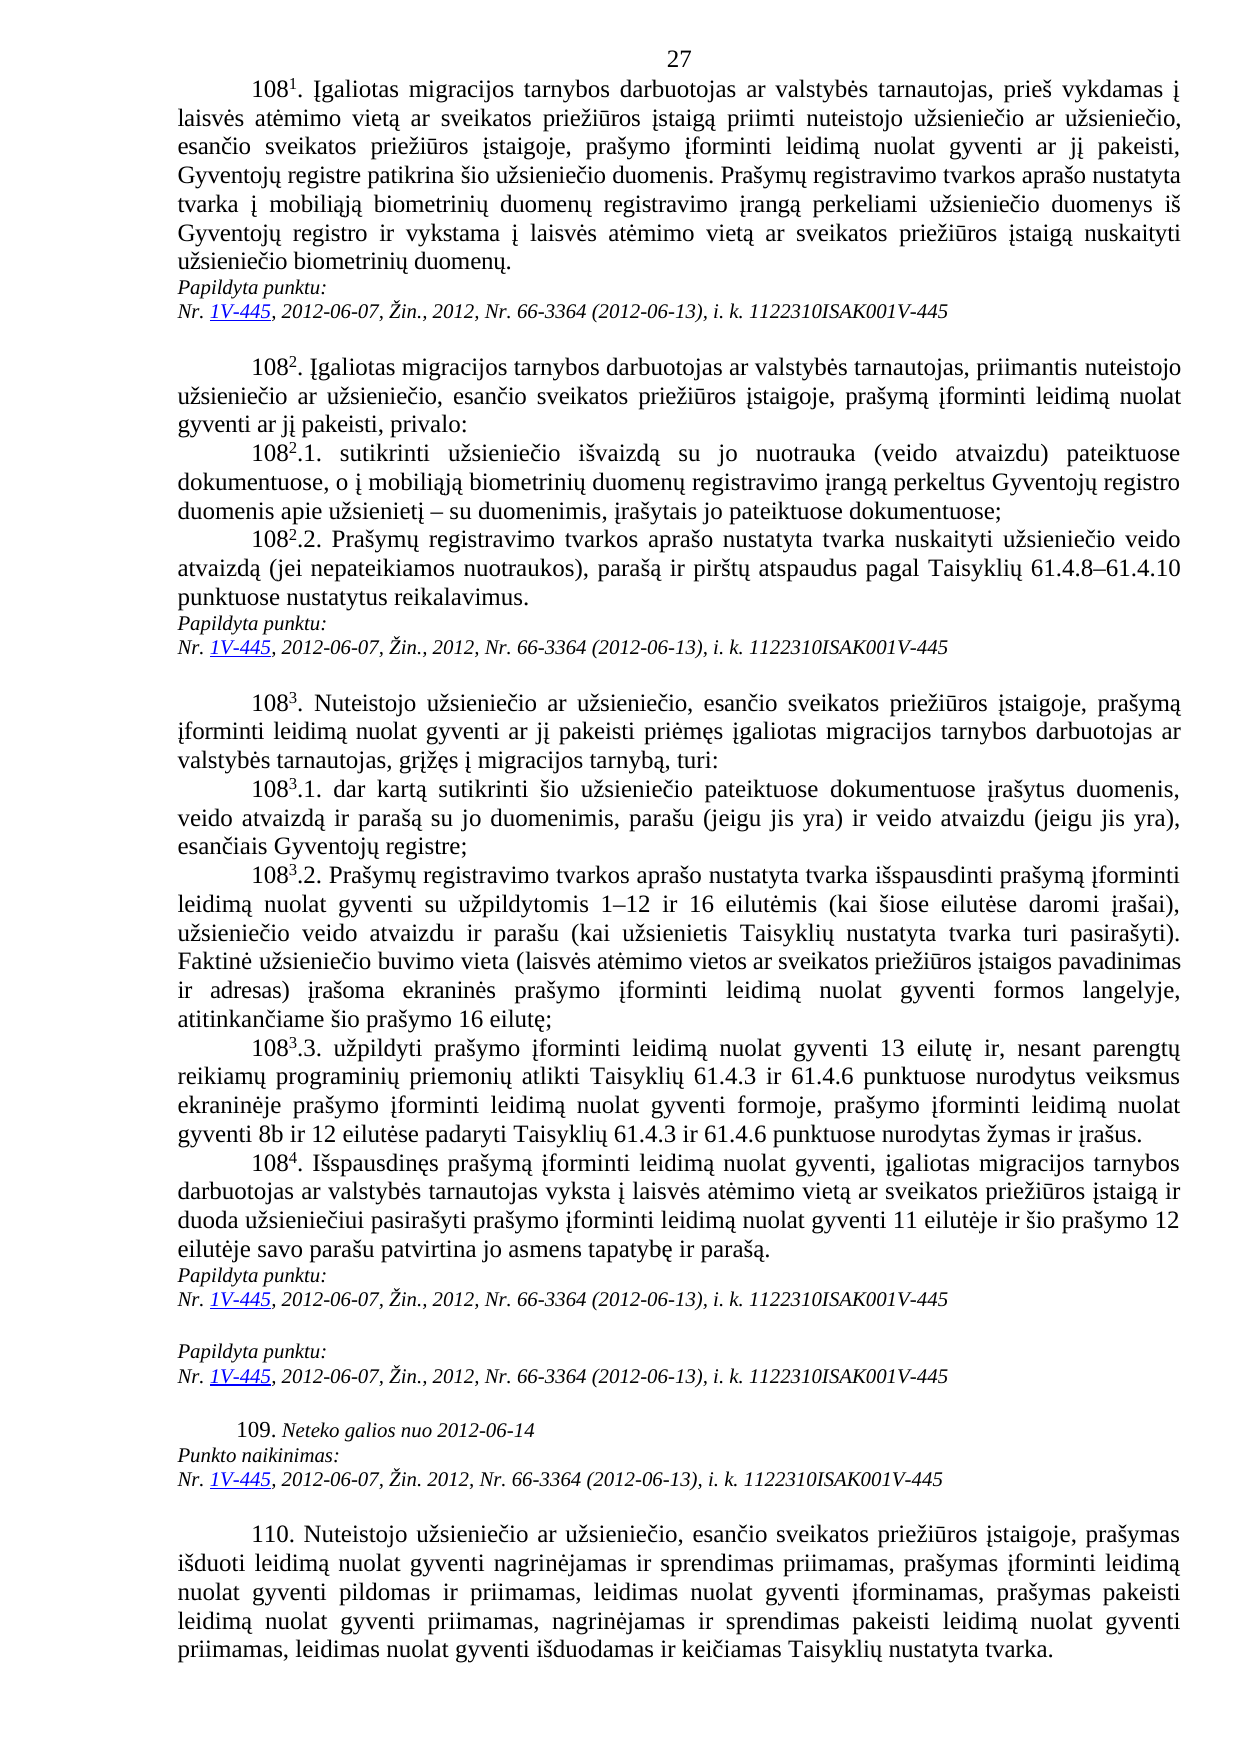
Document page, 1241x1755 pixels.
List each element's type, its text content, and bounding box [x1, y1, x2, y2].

text 1081. Įgaliotas migracijos tarnybos darbuotojas ar valstybės tarnautojas, prieš vykdamas į laisvės atėmimo vietą ar sveikatos priežiūros įstaigą priimti nuteistojo užsieniečio ar užsieniečio, esančio sveikatos priežiūros įstaigoje, prašymo įforminti leidimą nuolat gyventi ar jį pakeisti, Gyventojų registre patikrina šio užsieniečio duomenis. Prašymų registravimo tvarkos aprašo nustatyta tvarka į mobiliąją biometrinių duomenų registravimo įrangą perkeliami užsieniečio duomenys iš Gyventojų registro ir vykstama į laisvės atėmimo vietą ar sveikatos priežiūros įstaigą nuskaityti užsieniečio biometrinių duomenų. [177, 74, 1181, 275]
text Papildyta punktu: [177, 275, 1181, 299]
text 1083.2. Prašymų registravimo tvarkos aprašo nustatyta tvarka išspausdinti prašymą įforminti leidimą nuolat gyventi su užpildytomis 1–12 ir 16 eilutėmis (kai šiose eilutėse daromi įrašai), užsieniečio veido atvaizdu ir parašu (kai užsienietis Taisyklių nustatyta tvarka turi pasirašyti). Faktinė užsieniečio buvimo vieta (laisvės atėmimo vietos ar sveikatos priežiūros įstaigos pavadinimas ir adresas) įrašoma ekraninės prašymo įforminti leidimą nuolat gyventi formos langelyje, atitinkančiame šio prašymo 16 eilutę; [177, 860, 1181, 1033]
text Punkto naikinimas: [177, 1443, 1181, 1467]
text Nr. 1V-445, 2012-06-07, Žin., 2012, Nr. 66-3364 (2012-06-13), i. k. 1122310ISAK001V-445 [177, 1363, 1181, 1388]
text 1083.1. dar kartą sutikrinti šio užsieniečio pateiktuose dokumentuose įrašytus duomenis, veido atvaizdą ir parašą su jo duomenimis, parašu (jeigu jis yra) ir veido atvaizdu (jeigu jis yra), esančiais Gyventojų registre; [177, 774, 1181, 860]
text 1083.3. užpildyti prašymo įforminti leidimą nuolat gyventi 13 eilutę ir, nesant parengtų reikiamų programinių priemonių atlikti Taisyklių 61.4.3 ir 61.4.6 punktuose nurodytus veiksmus ekraninėje prašymo įforminti leidimą nuolat gyventi formoje, prašymo įforminti leidimą nuolat gyventi 8b ir 12 eilutėse padaryti Taisyklių 61.4.3 ir 61.4.6 punktuose nurodytas žymas ir įrašus. [177, 1033, 1181, 1148]
text 1083. Nuteistojo užsieniečio ar užsieniečio, esančio sveikatos priežiūros įstaigoje, prašymą įforminti leidimą nuolat gyventi ar jį pakeisti priėmęs įgaliotas migracijos tarnybos darbuotojas ar valstybės tarnautojas, grįžęs į migracijos tarnybą, turi: [177, 688, 1181, 774]
text Papildyta punktu: [177, 611, 1181, 635]
text 109. Neteko galios nuo 2012-06-14 [177, 1416, 1181, 1443]
text 1082.2. Prašymų registravimo tvarkos aprašo nustatyta tvarka nuskaityti užsieniečio veido atvaizdą (jei nepateikiamos nuotraukos), parašą ir pirštų atspaudus pagal Taisyklių 61.4.8–61.4.10 punktuose nustatytus reikalavimus. [177, 524, 1181, 611]
text Nr. 1V-445, 2012-06-07, Žin., 2012, Nr. 66-3364 (2012-06-13), i. k. 1122310ISAK001V-445 [177, 299, 1181, 323]
text Nr. 1V-445, 2012-06-07, Žin., 2012, Nr. 66-3364 (2012-06-13), i. k. 1122310ISAK001V-445 [177, 635, 1181, 659]
text Papildyta punktu: [177, 1263, 1181, 1287]
text 1084. Išspausdinęs prašymą įforminti leidimą nuolat gyventi, įgaliotas migracijos tarnybos darbuotojas ar valstybės tarnautojas vyksta į laisvės atėmimo vietą ar sveikatos priežiūros įstaigą ir duoda užsieniečiui pasirašyti prašymo įforminti leidimą nuolat gyventi 11 eilutėje ir šio prašymo 12 eilutėje savo parašu patvirtina jo asmens tapatybę ir parašą. [177, 1148, 1181, 1263]
text Nr. 1V-445, 2012-06-07, Žin. 2012, Nr. 66-3364 (2012-06-13), i. k. 1122310ISAK001V-445 [177, 1467, 1181, 1491]
text Nr. 1V-445, 2012-06-07, Žin., 2012, Nr. 66-3364 (2012-06-13), i. k. 1122310ISAK001V-445 [177, 1287, 1181, 1311]
text 110. Nuteistojo užsieniečio ar užsieniečio, esančio sveikatos priežiūros įstaigoje, prašymas išduoti leidimą nuolat gyventi nagrinėjamas ir sprendimas priimamas, prašymas įforminti leidimą nuolat gyventi pildomas ir priimamas, leidimas nuolat gyventi įforminamas, prašymas pakeisti leidimą nuolat gyventi priimamas, nagrinėjamas ir sprendimas pakeisti leidimą nuolat gyventi priimamas, leidimas nuolat gyventi išduodamas ir keičiamas Taisyklių nustatyta tvarka. [177, 1519, 1181, 1663]
text 1082. Įgaliotas migracijos tarnybos darbuotojas ar valstybės tarnautojas, priimantis nuteistojo užsieniečio ar užsieniečio, esančio sveikatos priežiūros įstaigoje, prašymą įforminti leidimą nuolat gyventi ar jį pakeisti, privalo: [177, 352, 1181, 438]
text Papildyta punktu: [177, 1339, 1181, 1363]
text 1082.1. sutikrinti užsieniečio išvaizdą su jo nuotrauka (veido atvaizdu) pateiktuose dokumentuose, o į mobiliąją biometrinių duomenų registravimo įrangą perkeltus Gyventojų registro duomenis apie užsienietį – su duomenimis, įrašytais jo pateiktuose dokumentuose; [177, 438, 1181, 524]
